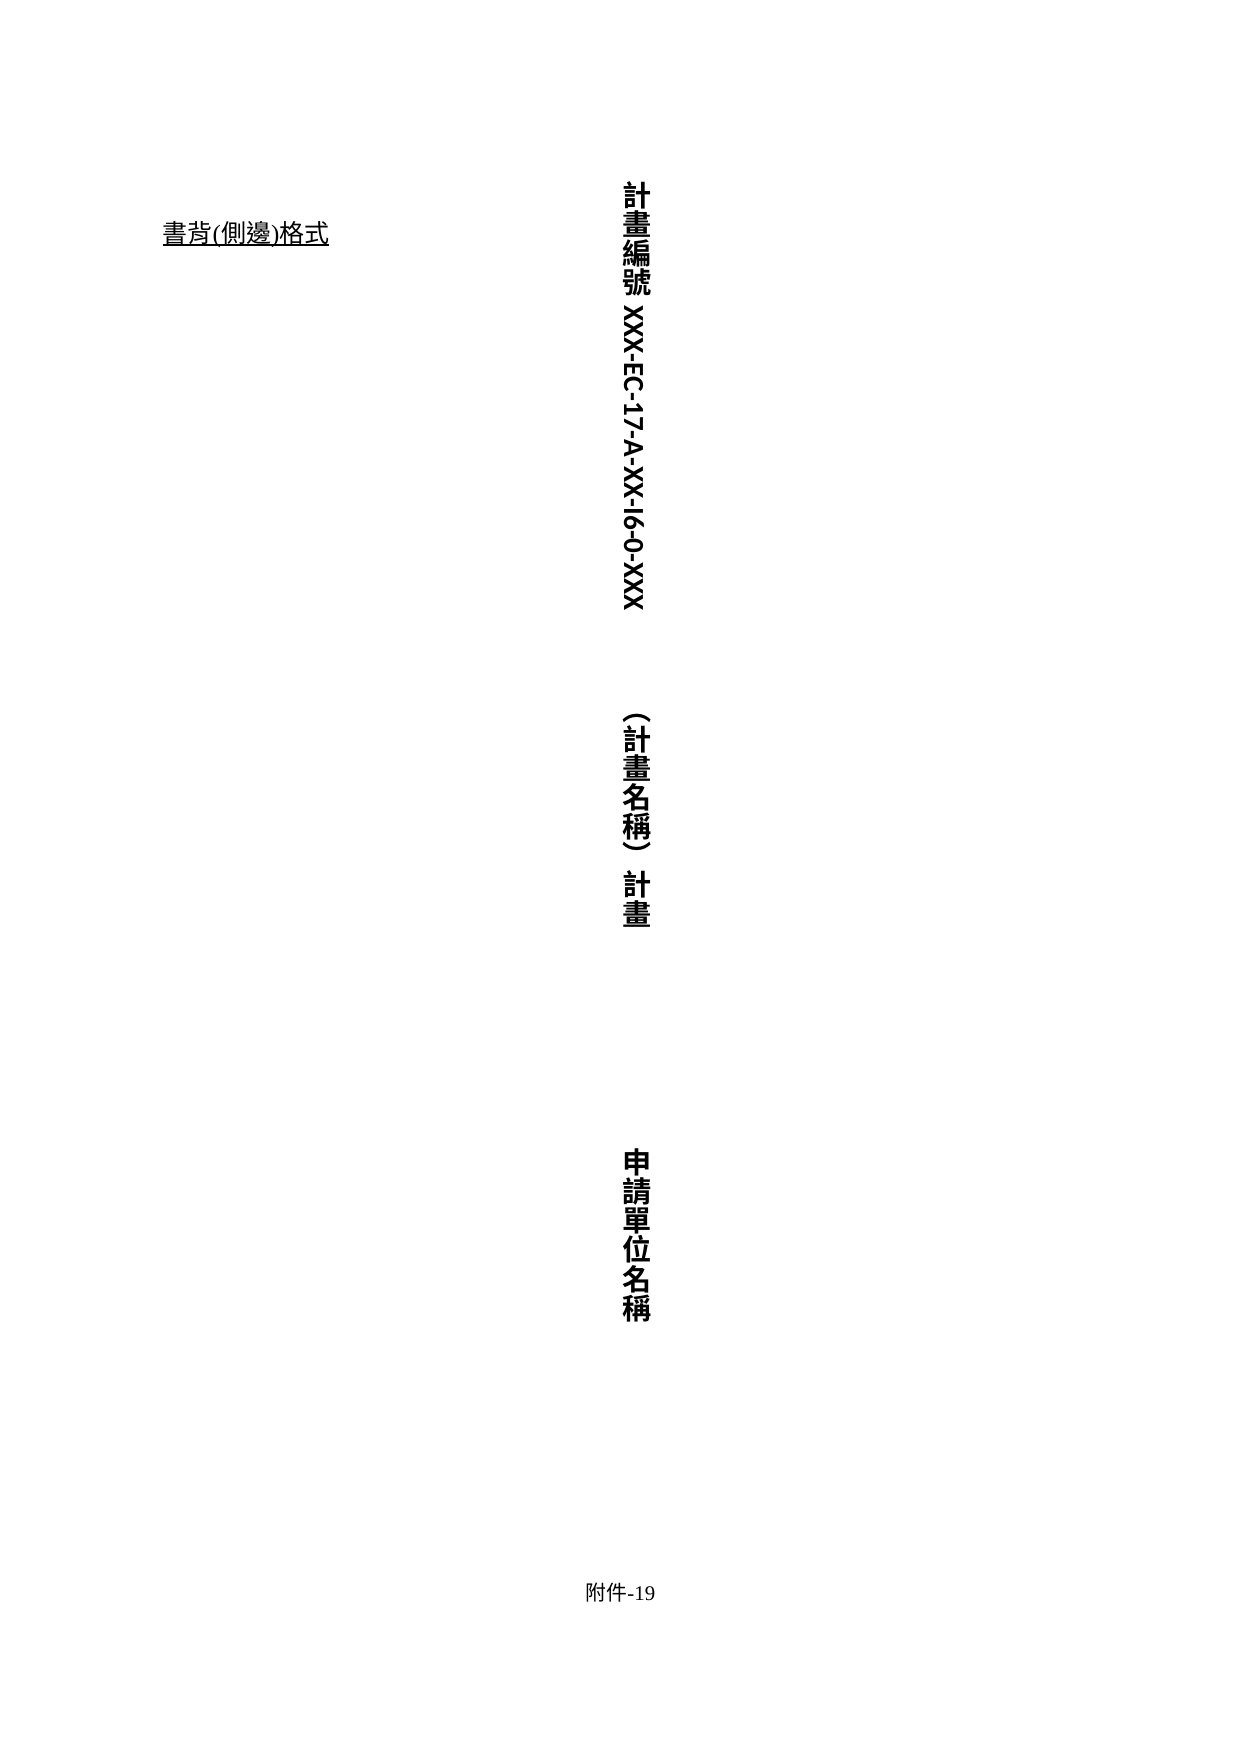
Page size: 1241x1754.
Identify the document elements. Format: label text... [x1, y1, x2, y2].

text 書背(側邊)格式 [148, 189, 1092, 252]
